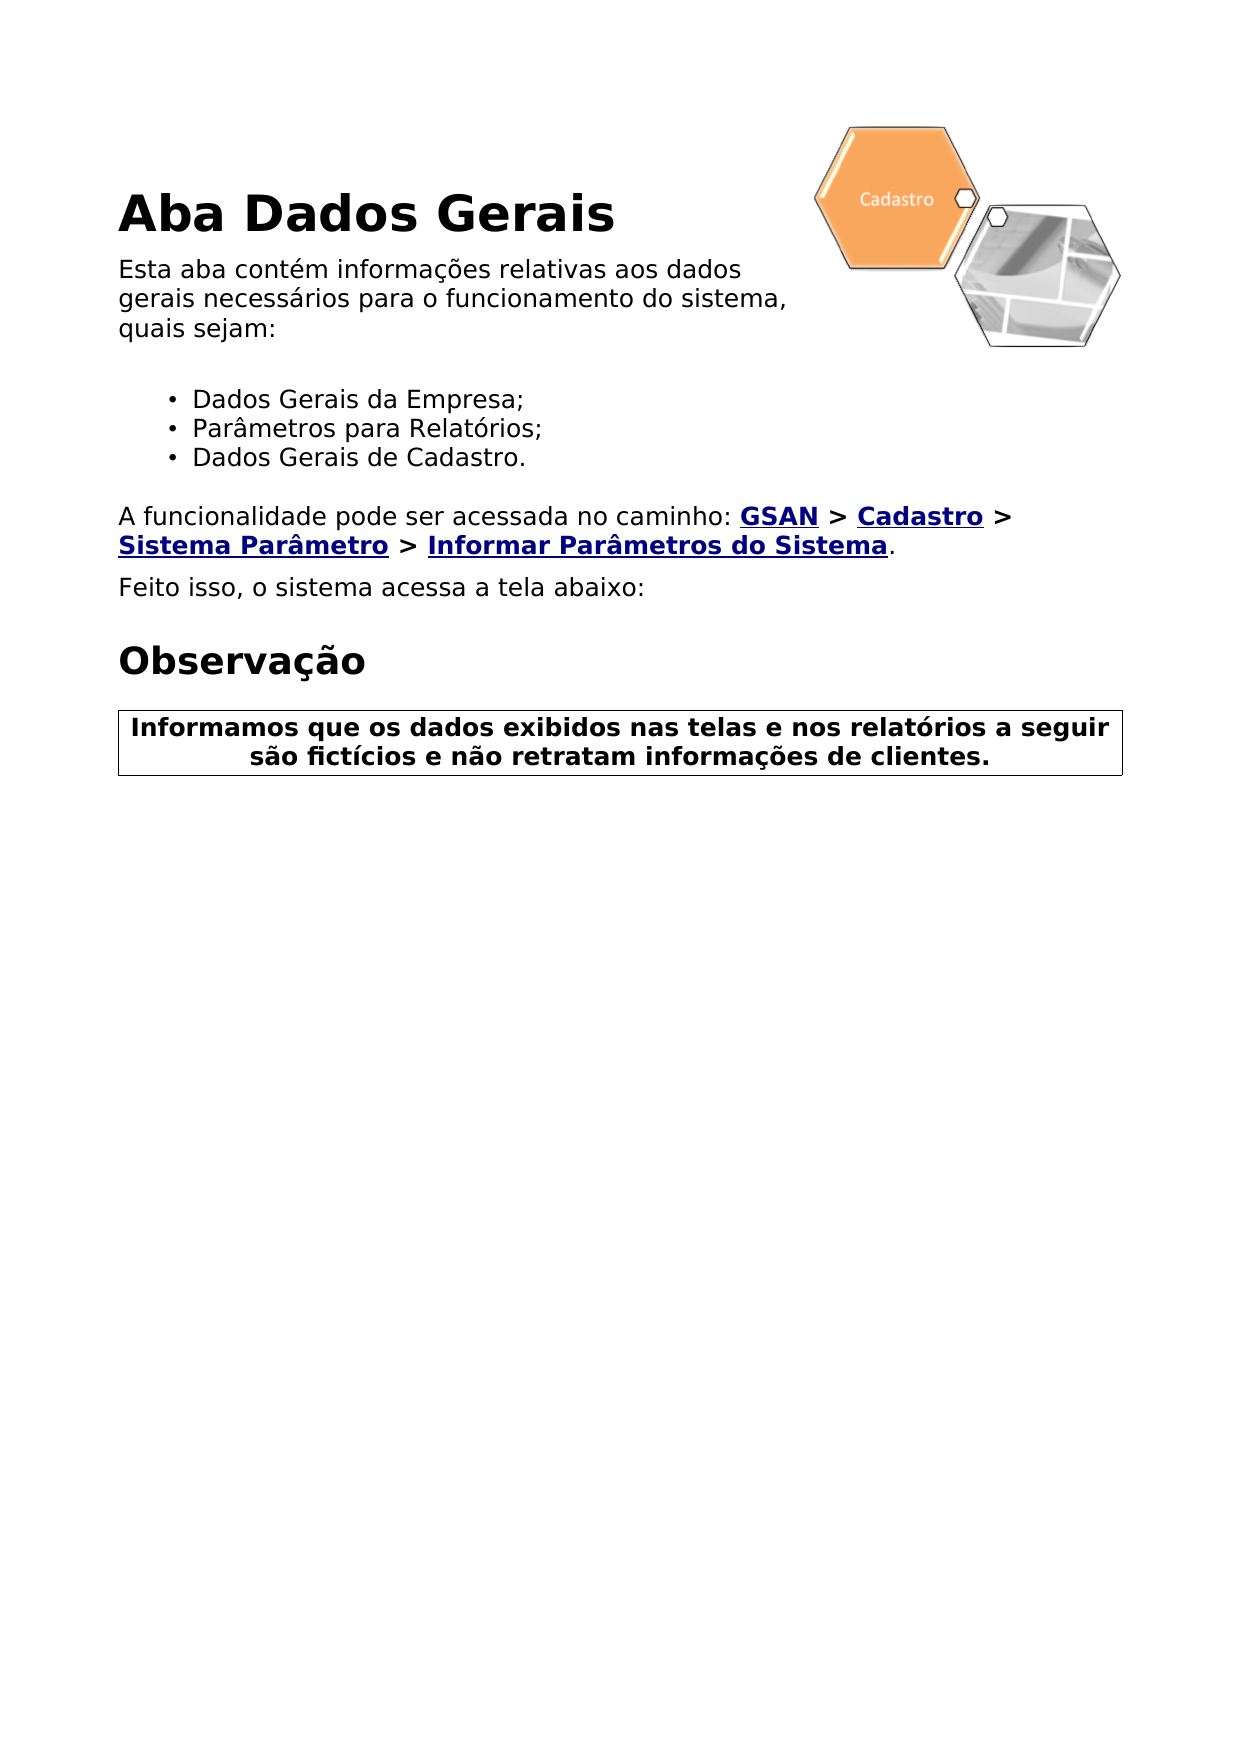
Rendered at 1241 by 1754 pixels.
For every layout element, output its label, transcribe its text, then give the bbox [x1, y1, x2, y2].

text Feito isso, o sistema acessa a tela abaixo: [118, 573, 1122, 602]
text Esta aba contém informações relativas aos dados gerais necessários para o funcionamento do sistema, quais sejam: [118, 256, 809, 343]
list Dados Gerais da Empresa; [177, 385, 1122, 414]
picture [809, 118, 1123, 353]
list Dados Gerais de Cadastro. [177, 443, 1122, 472]
subtitle Aba Dados Gerais [118, 185, 809, 243]
subtitle Observação [118, 639, 1122, 683]
list Parâmetros para Relatórios; [177, 414, 1122, 443]
text A funcionalidade pode ser acessada no caminho: GSAN > Cadastro > Sistema Parâmetro > Informar Parâmetros do Sistema. [118, 502, 1122, 560]
table_header Informamos que os dados exibidos nas telas e nos relatórios a seguir são fictícios e não retratam informações de clientes. [119, 711, 1122, 775]
